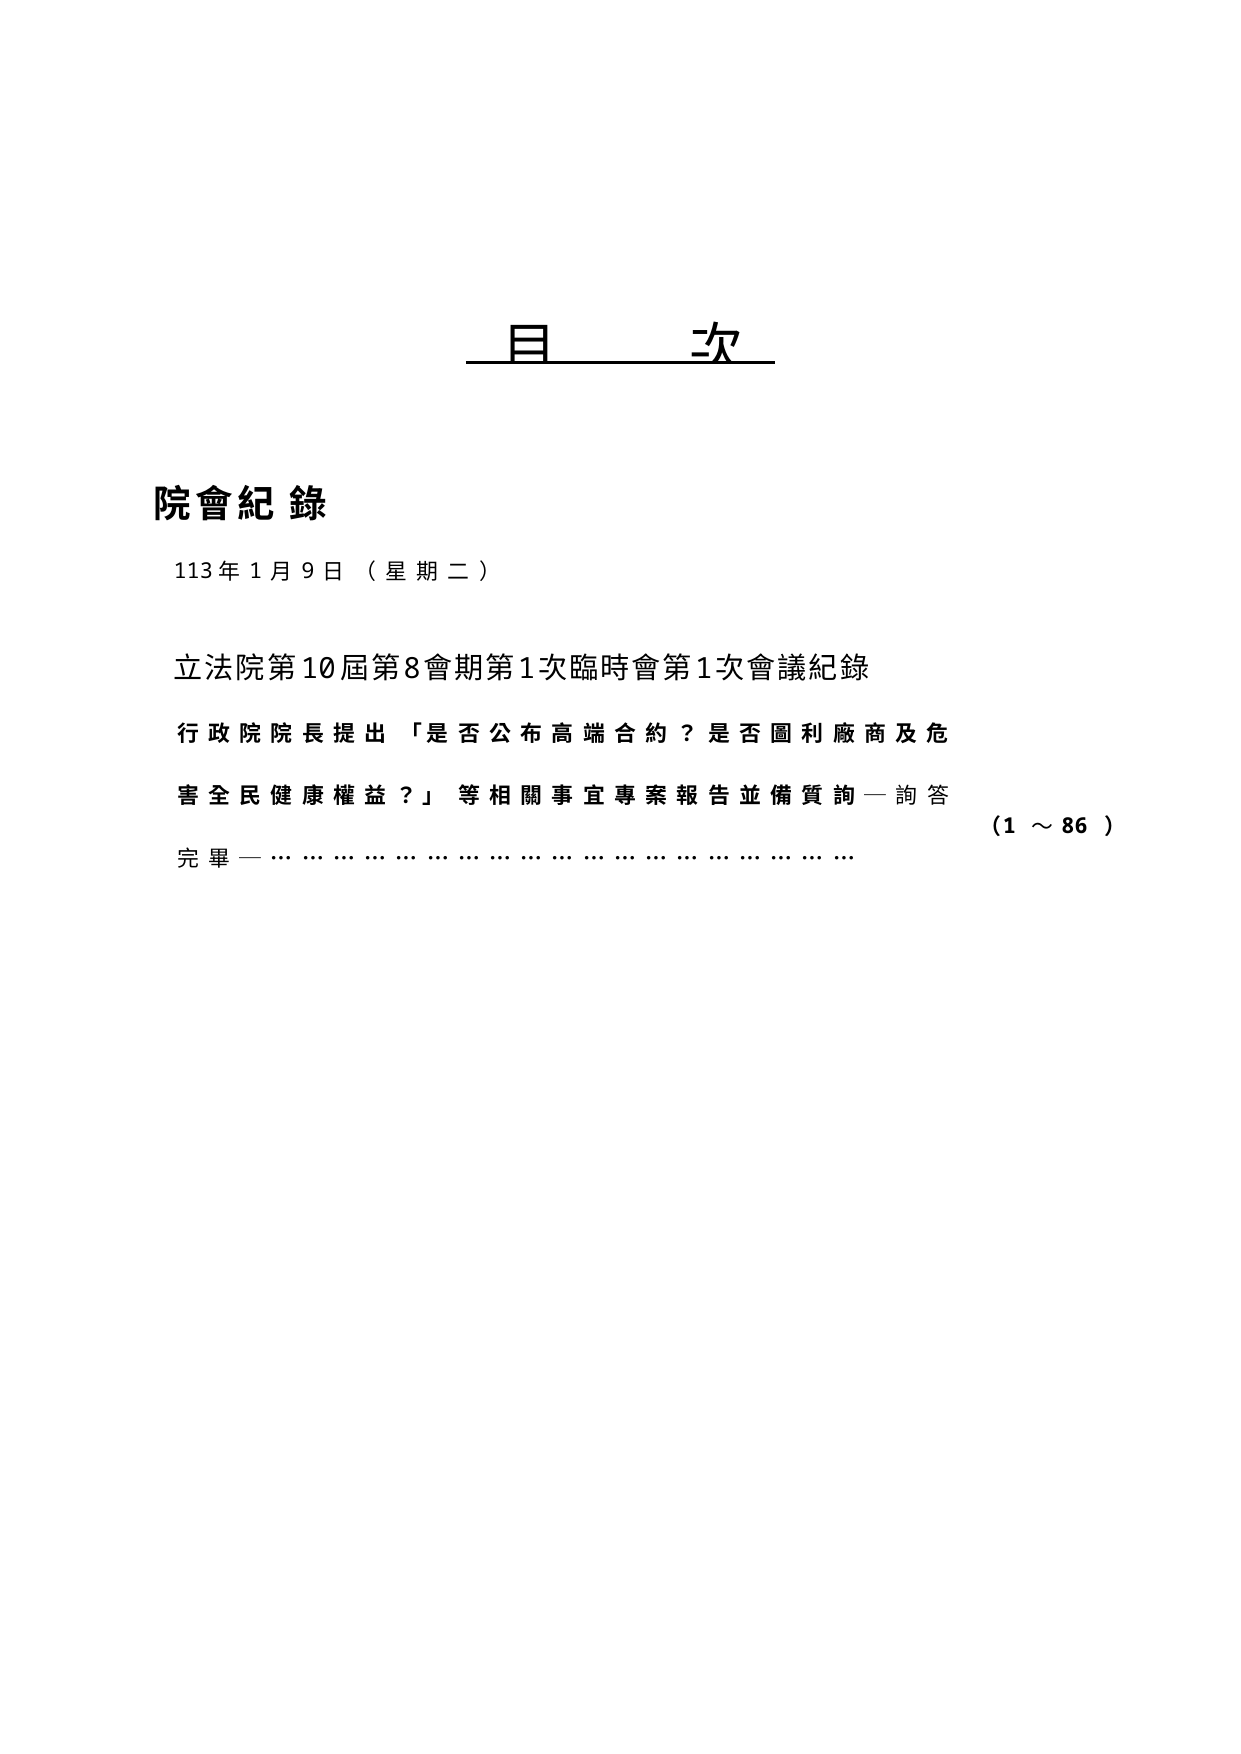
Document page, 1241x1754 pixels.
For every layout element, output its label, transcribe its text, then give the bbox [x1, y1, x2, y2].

table_cell [1091, 618, 1108, 694]
table_cell （ [967, 694, 986, 894]
table_cell [967, 618, 986, 694]
table_cell 1 [986, 694, 1023, 894]
table_header 院會紀錄 113年1月9日（星期二） [150, 443, 1108, 618]
table_cell 行政院院長提出「是否公布高端合約？是否圖利廠商及危害全民健康權益？」等相關事宜專案報告並備質詢─詢答完畢─………………………………………………… [150, 694, 967, 894]
table_cell [1023, 618, 1053, 694]
table_cell [986, 618, 1023, 694]
table_cell 立法院第10屆第8會期第1次臨時會第1次會議紀錄 [150, 618, 967, 694]
table_header 目 次 [466, 281, 774, 361]
table_cell [1053, 618, 1091, 694]
table_cell 86 [1053, 694, 1091, 894]
table_cell ） [1091, 694, 1108, 894]
table_cell ～ [1023, 694, 1053, 894]
